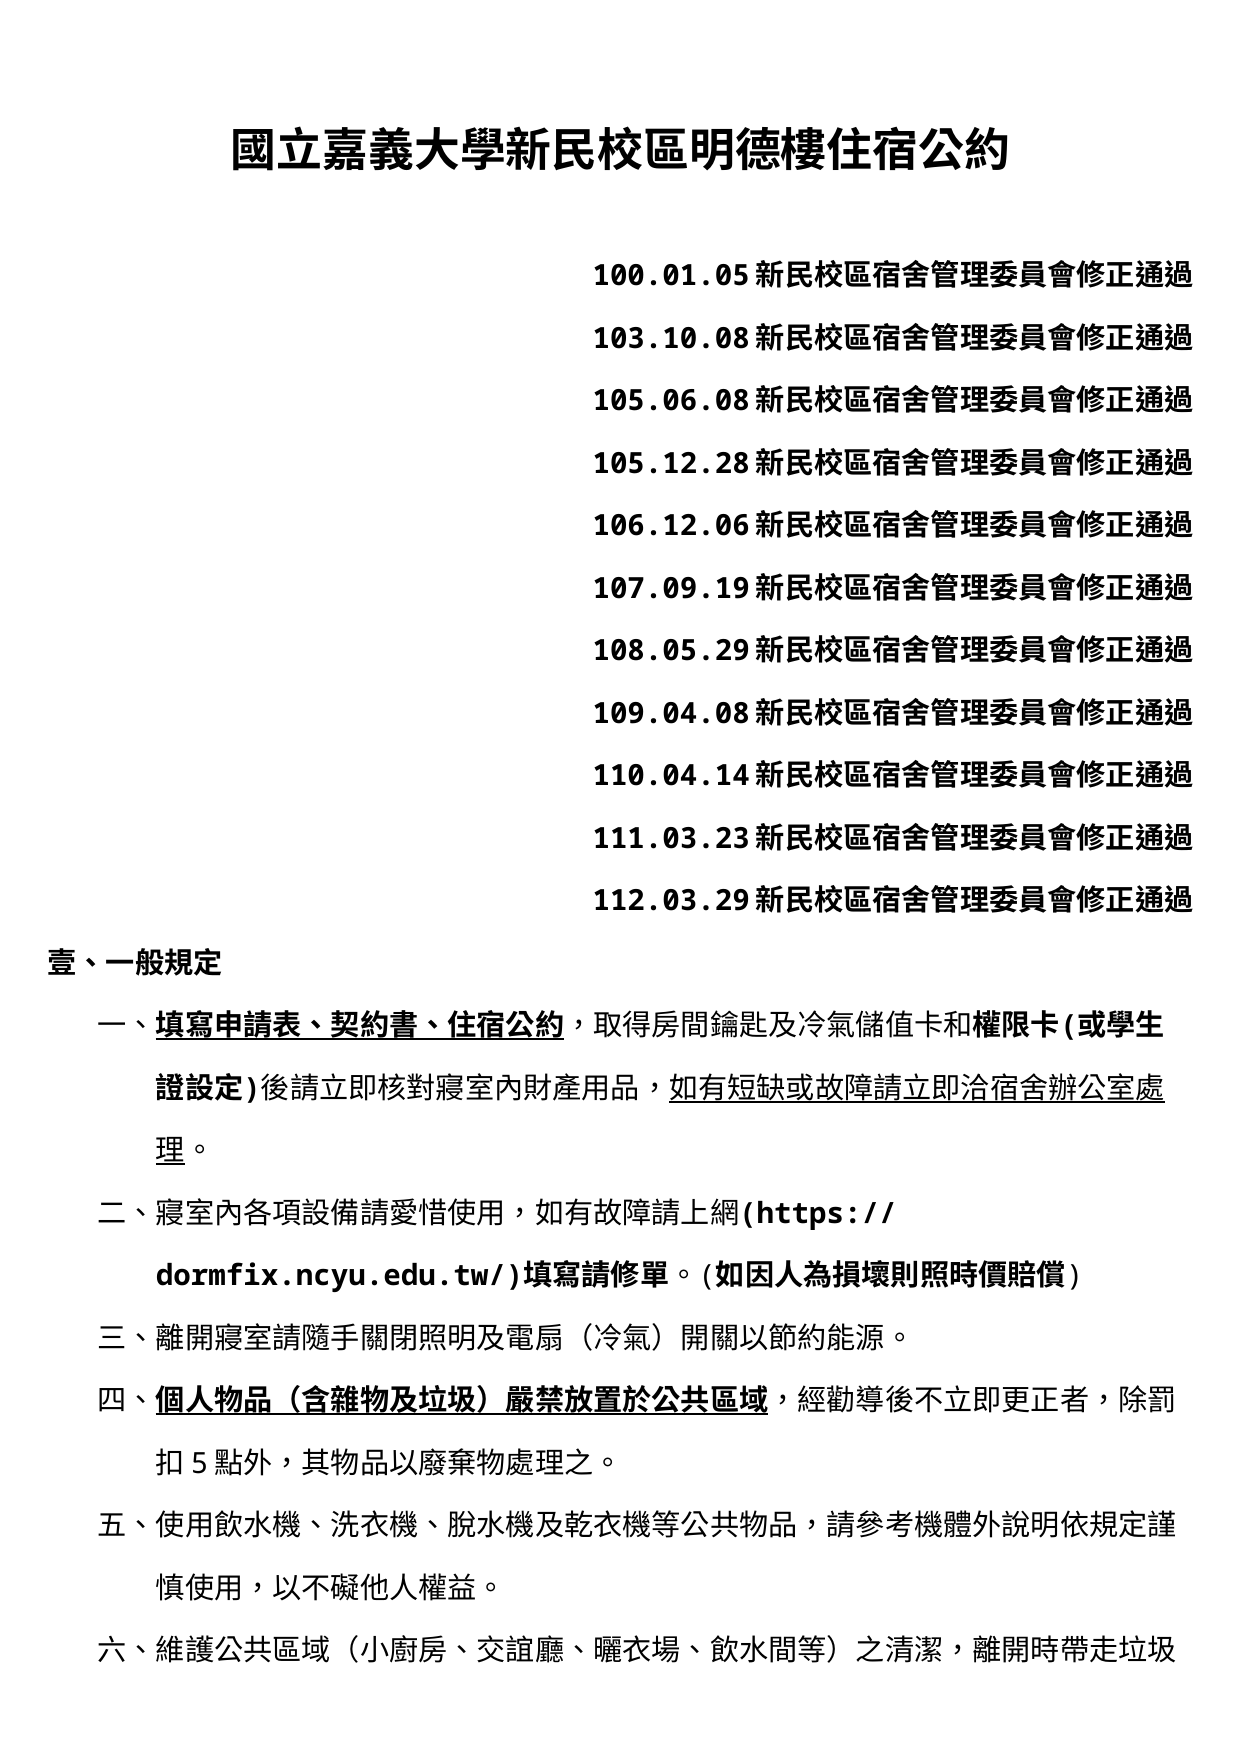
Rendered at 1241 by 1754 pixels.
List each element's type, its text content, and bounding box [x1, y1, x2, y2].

text 103.10.08新民校區宿舍管理委員會修正通過 [47, 294, 1193, 356]
text 一、填寫申請表、契約書、住宿公約，取得房間鑰匙及冷氣儲值卡和權限卡(或學生證設定)後請立即核對寢室內財產用品，如有短缺或故障請立即洽宿舍辦公室處理。 [97, 981, 1193, 1169]
text 105.12.28新民校區宿舍管理委員會修正通過 [47, 419, 1193, 481]
text 108.05.29新民校區宿舍管理委員會修正通過 [47, 606, 1193, 669]
text 106.12.06新民校區宿舍管理委員會修正通過 [47, 481, 1193, 544]
text 100.01.05新民校區宿舍管理委員會修正通過 [47, 231, 1193, 294]
text 四、個人物品（含雜物及垃圾）嚴禁放置於公共區域，經勸導後不立即更正者，除罰扣5點外，其物品以廢棄物處理之。 [97, 1356, 1193, 1481]
text 110.04.14新民校區宿舍管理委員會修正通過 [47, 731, 1193, 794]
text 105.06.08新民校區宿舍管理委員會修正通過 [47, 356, 1193, 419]
text 112.03.29新民校區宿舍管理委員會修正通過 [47, 856, 1193, 919]
text 壹、一般規定 [47, 919, 1193, 981]
text 六、維護公共區域（小廚房、交誼廳、曬衣場、飲水間等）之清潔，離開時帶走垃圾 [97, 1606, 1193, 1669]
text 107.09.19新民校區宿舍管理委員會修正通過 [47, 544, 1193, 606]
text 109.04.08新民校區宿舍管理委員會修正通過 [47, 669, 1193, 731]
text 國立嘉義大學新民校區明德樓住宿公約 [47, 73, 1193, 198]
text 三、離開寢室請隨手關閉照明及電扇（冷氣）開關以節約能源。 [97, 1294, 1193, 1356]
text 五、使用飲水機、洗衣機、脫水機及乾衣機等公共物品，請參考機體外說明依規定謹慎使用，以不礙他人權益。 [97, 1481, 1193, 1606]
text 111.03.23新民校區宿舍管理委員會修正通過 [47, 794, 1193, 856]
text 二、寢室內各項設備請愛惜使用，如有故障請上網(https://dormfix.ncyu.edu.tw/)填寫請修單。(如因人為損壞則照時價賠償) [97, 1169, 1193, 1294]
